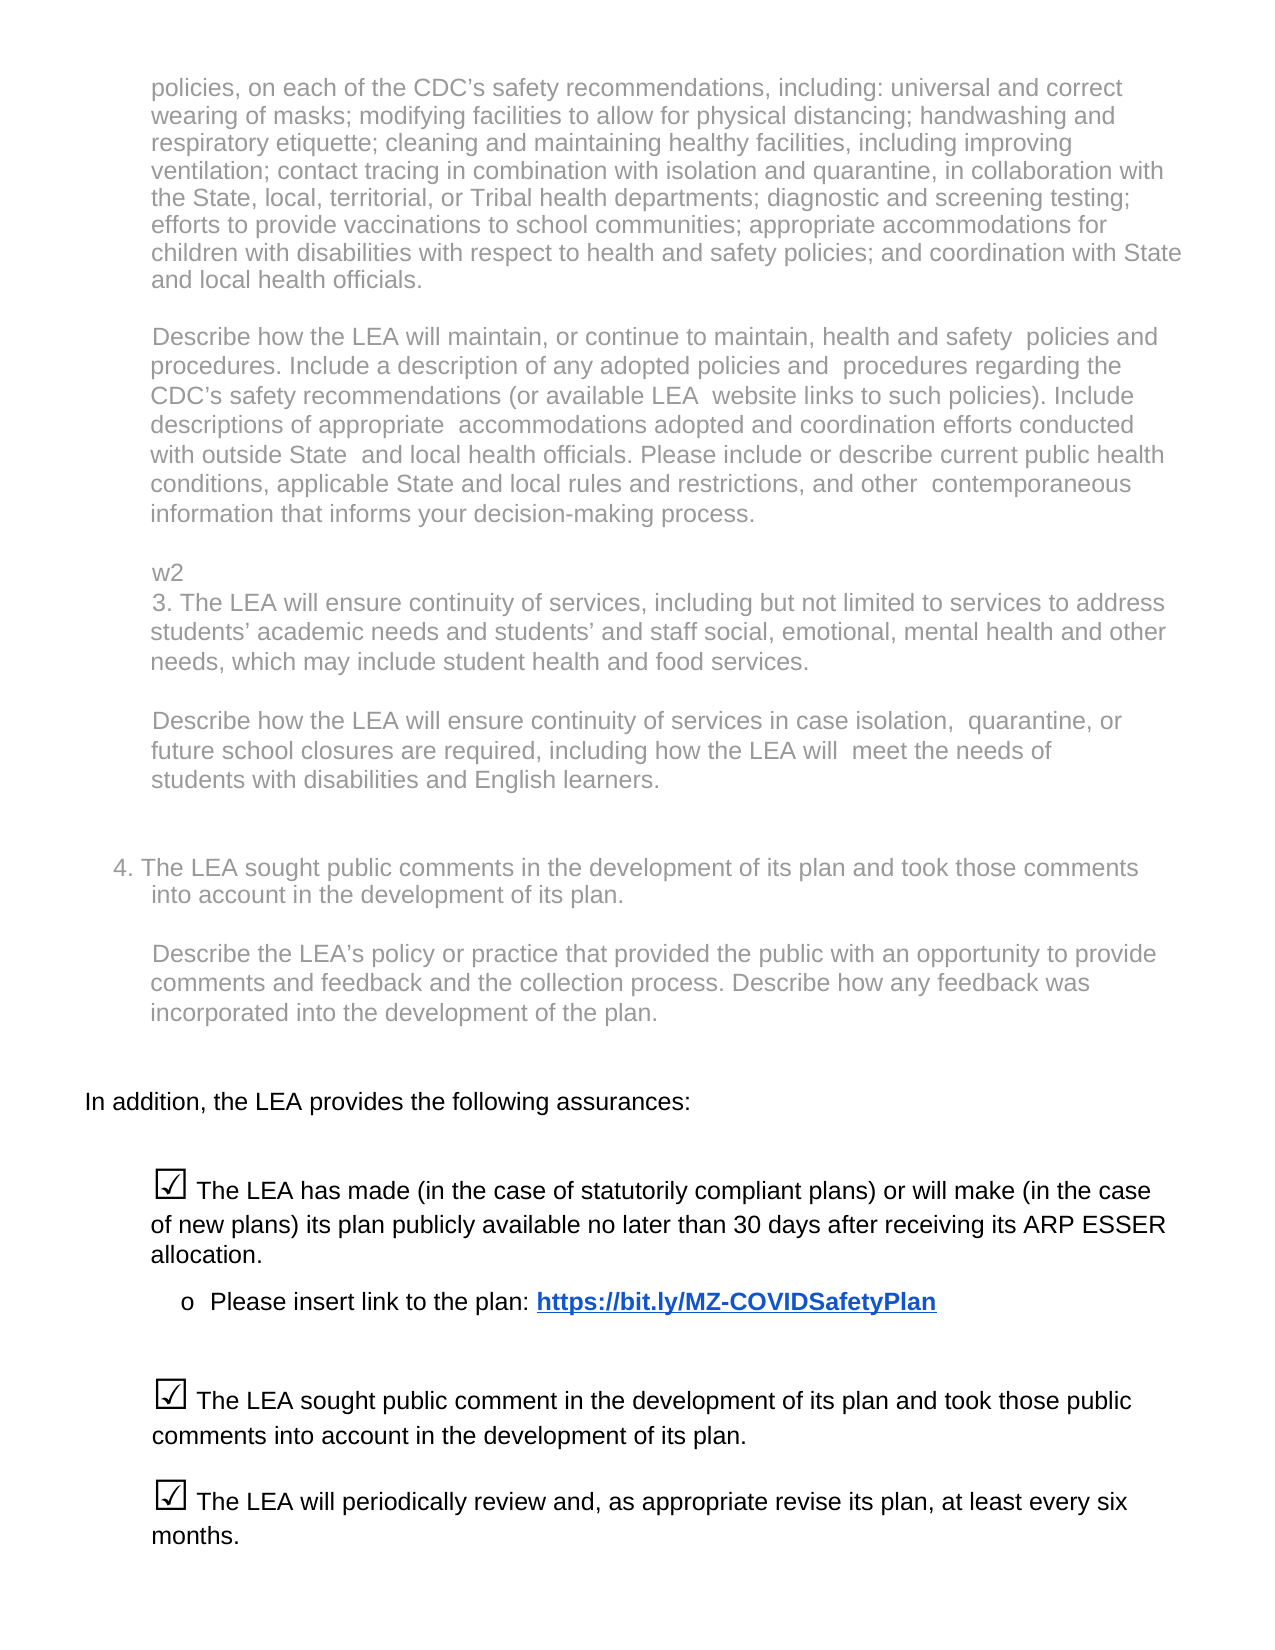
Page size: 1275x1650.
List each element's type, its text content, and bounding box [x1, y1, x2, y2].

text 4. The LEA sought public comments in the development of its plan and took those comments into account in the development of its plan. [113, 854, 1171, 909]
text w2 [150, 558, 1183, 587]
text ☑ The LEA has made (in the case of statutorily compliant plans) or will make (in the case of new plans) its plan publicly available no later than 30 days after receiving its ARP ESSER allocation. [150, 1160, 1177, 1268]
text ☑ The LEA will periodically review and, as appropriate revise its plan, at least every six months. [151, 1471, 1151, 1550]
text ☑ The LEA sought public comment in the development of its plan and took those public comments into account in the development of its plan. [152, 1371, 1187, 1449]
text Describe how the LEA will maintain, or continue to maintain, health and safety policies and procedures. Include a description of any adopted policies and procedures regarding the CDC’s safety recommendations (or available LEA website links to such policies). Include descriptions of appropriate accommodations adopted and coordination efforts conducted with outside State and local health officials. Please include or describe current public health conditions, applicable State and local rules and restrictions, and other contemporaneous information that informs your decision-making process. [150, 321, 1183, 528]
text Describe how the LEA will ensure continuity of services in case isolation, quarantine, or future school closures are required, including how the LEA will meet the needs of students with disabilities and English learners. [151, 706, 1151, 794]
text o Please insert link to the plan: https://bit.ly/MZ-COVIDSafetyPlan [180, 1287, 1200, 1318]
text Describe the LEA’s policy or practice that provided the public with an opportunity to provide comments and feedback and the collection process. Describe how any feedback was incorporated into the development of the plan. [150, 939, 1192, 1027]
text 3. The LEA will ensure continuity of services, including but not limited to services to address students’ academic needs and students’ and staff social, emotional, mental health and other needs, which may include student health and food services. [150, 588, 1183, 676]
text policies, on each of the CDC’s safety recommendations, including: universal and correct wearing of masks; modifying facilities to allow for physical distancing; handwashing and respiratory etiquette; cleaning and maintaining healthy facilities, including improving ventilation; contact tracing in combination with isolation and quarantine, in collaboration with the State, local, territorial, or Tribal health departments; diagnostic and screening testing; efforts to provide vaccinations to school communities; appropriate accommodations for children with disabilities with respect to health and safety policies; and coordination with State and local health officials. [151, 75, 1193, 321]
text In addition, the LEA provides the following assurances: [84, 1057, 1192, 1116]
